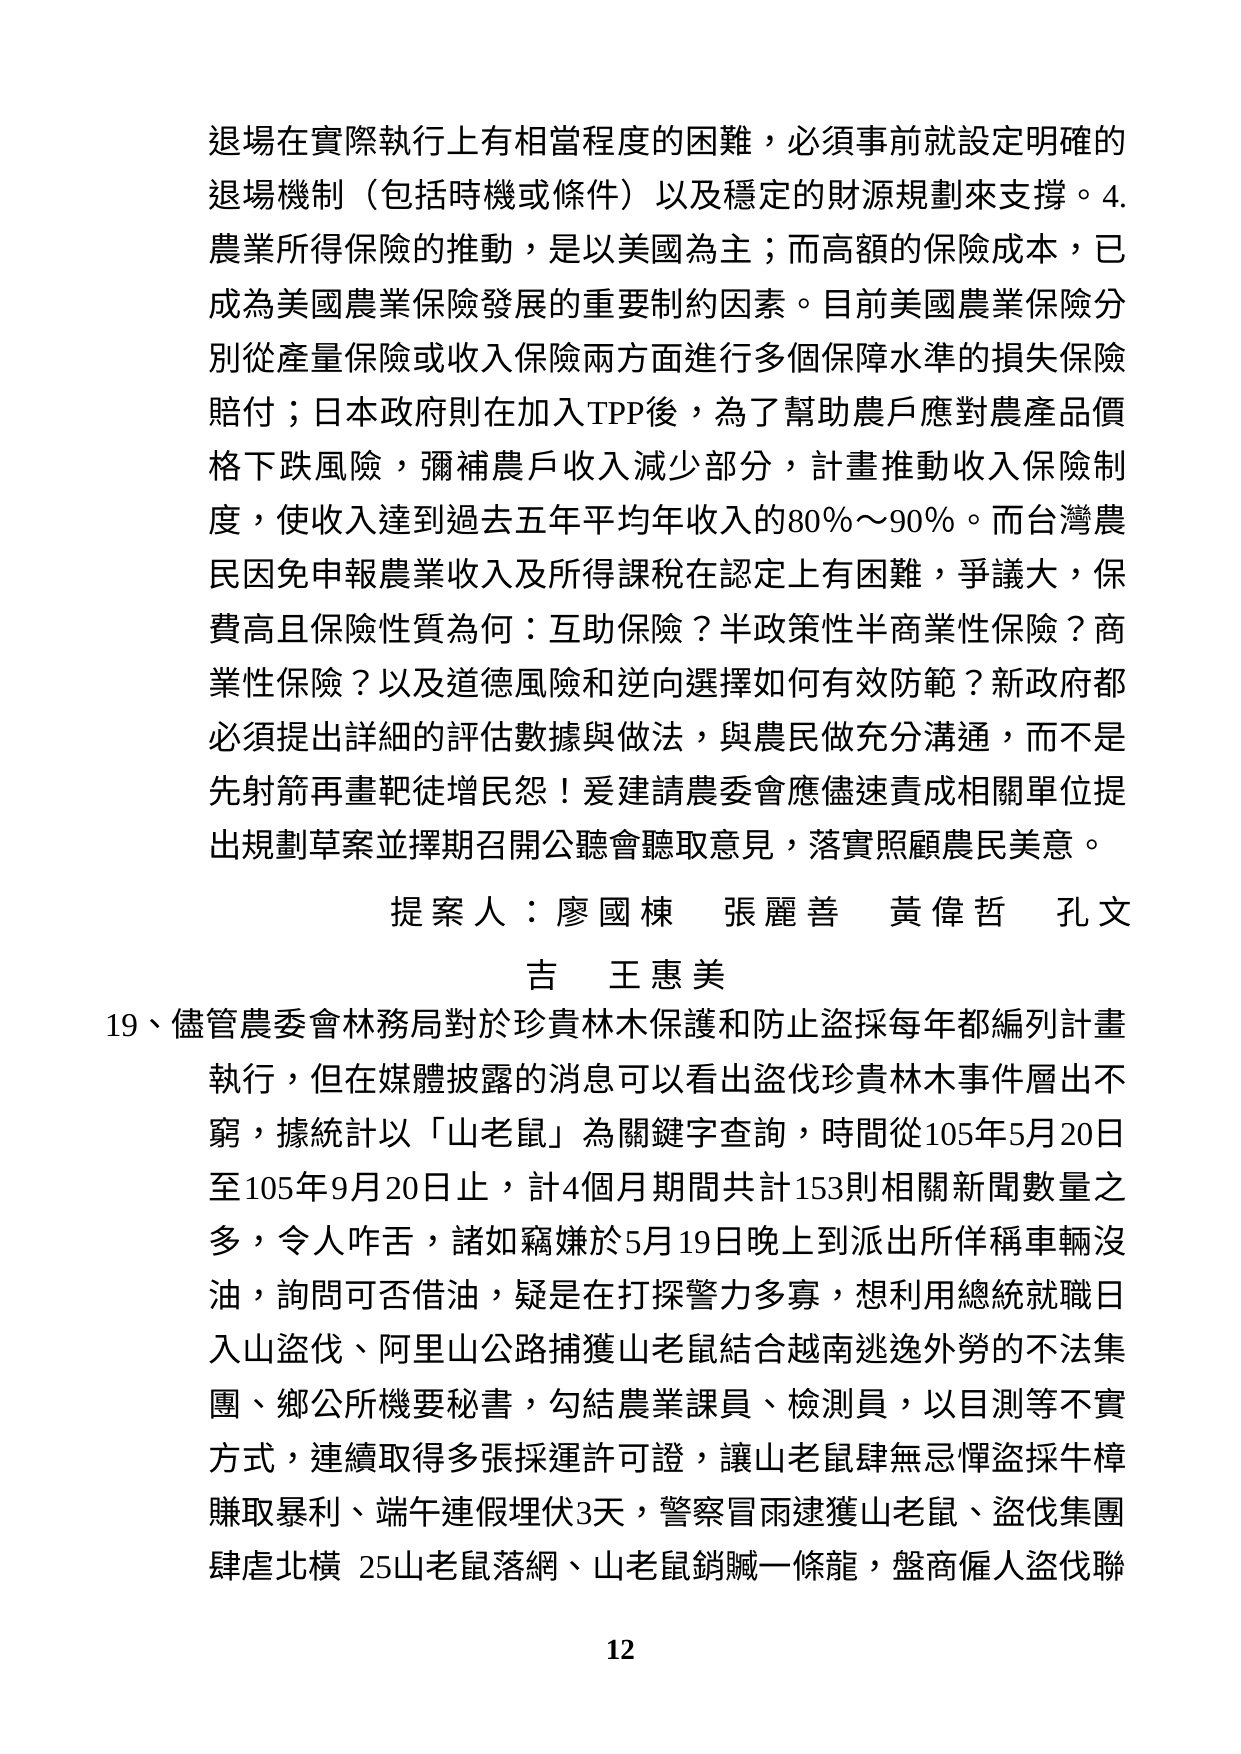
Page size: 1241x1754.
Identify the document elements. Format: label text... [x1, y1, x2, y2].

list 儘管農委會林務局對於珍貴林木保護和防止盜採每年都編列計畫執行，但在媒體披露的消息可以看出盜伐珍貴林木事件層出不窮，據統計以「山老鼠」為關鍵字查詢，時間從105年5月20日至105年9月20日止，計4個月期間共計153則相關新聞數量之多，令人咋舌，諸如竊嫌於5月19日晚上到派出所佯稱車輛沒油，詢問可否借油，疑是在打探警力多寡，想利用總統就職日入山盜伐、阿里山公路捕獲山老鼠結合越南逃逸外勞的不法集團、鄉公所機要秘書，勾結農業課員、檢測員，以目測等不實方式，連續取得多張採運許可證，讓山老鼠肆無忌憚盜採牛樟賺取暴利、端午連假埋伏3天，警察冒雨逮獲山老鼠、盜伐集團肆虐北橫 25山老鼠落網、山老鼠銷贓一條龍，盤商僱人盜伐聯 [104, 993, 1127, 1589]
text 提案人：廖國棟 張麗善 黃偉哲 孔文吉 王惠美 [379, 868, 1136, 993]
list 退場在實際執行上有相當程度的困難，必須事前就設定明確的退場機制（包括時機或條件）以及穩定的財源規劃來支撐。4.農業所得保險的推動，是以美國為主；而高額的保險成本，已成為美國農業保險發展的重要制約因素。目前美國農業保險分別從產量保險或收入保險兩方面進行多個保障水準的損失保險賠付；日本政府則在加入TPP後，為了幫助農戶應對農產品價格下跌風險，彌補農戶收入減少部分，計畫推動收入保險制度，使收入達到過去五年平均年收入的80％～90％。而台灣農民因免申報農業收入及所得課稅在認定上有困難，爭議大，保費高且保險性質為何：互助保險？半政策性半商業性保險？商業性保險？以及道德風險和逆向選擇如何有效防範？新政府都必須提出詳細的評估數據與做法，與農民做充分溝通，而不是先射箭再畫靶徒增民怨！爰建請農委會應儘速責成相關單位提出規劃草案並擇期召開公聽會聽取意見，落實照顧農民美意。 [104, 110, 1127, 868]
